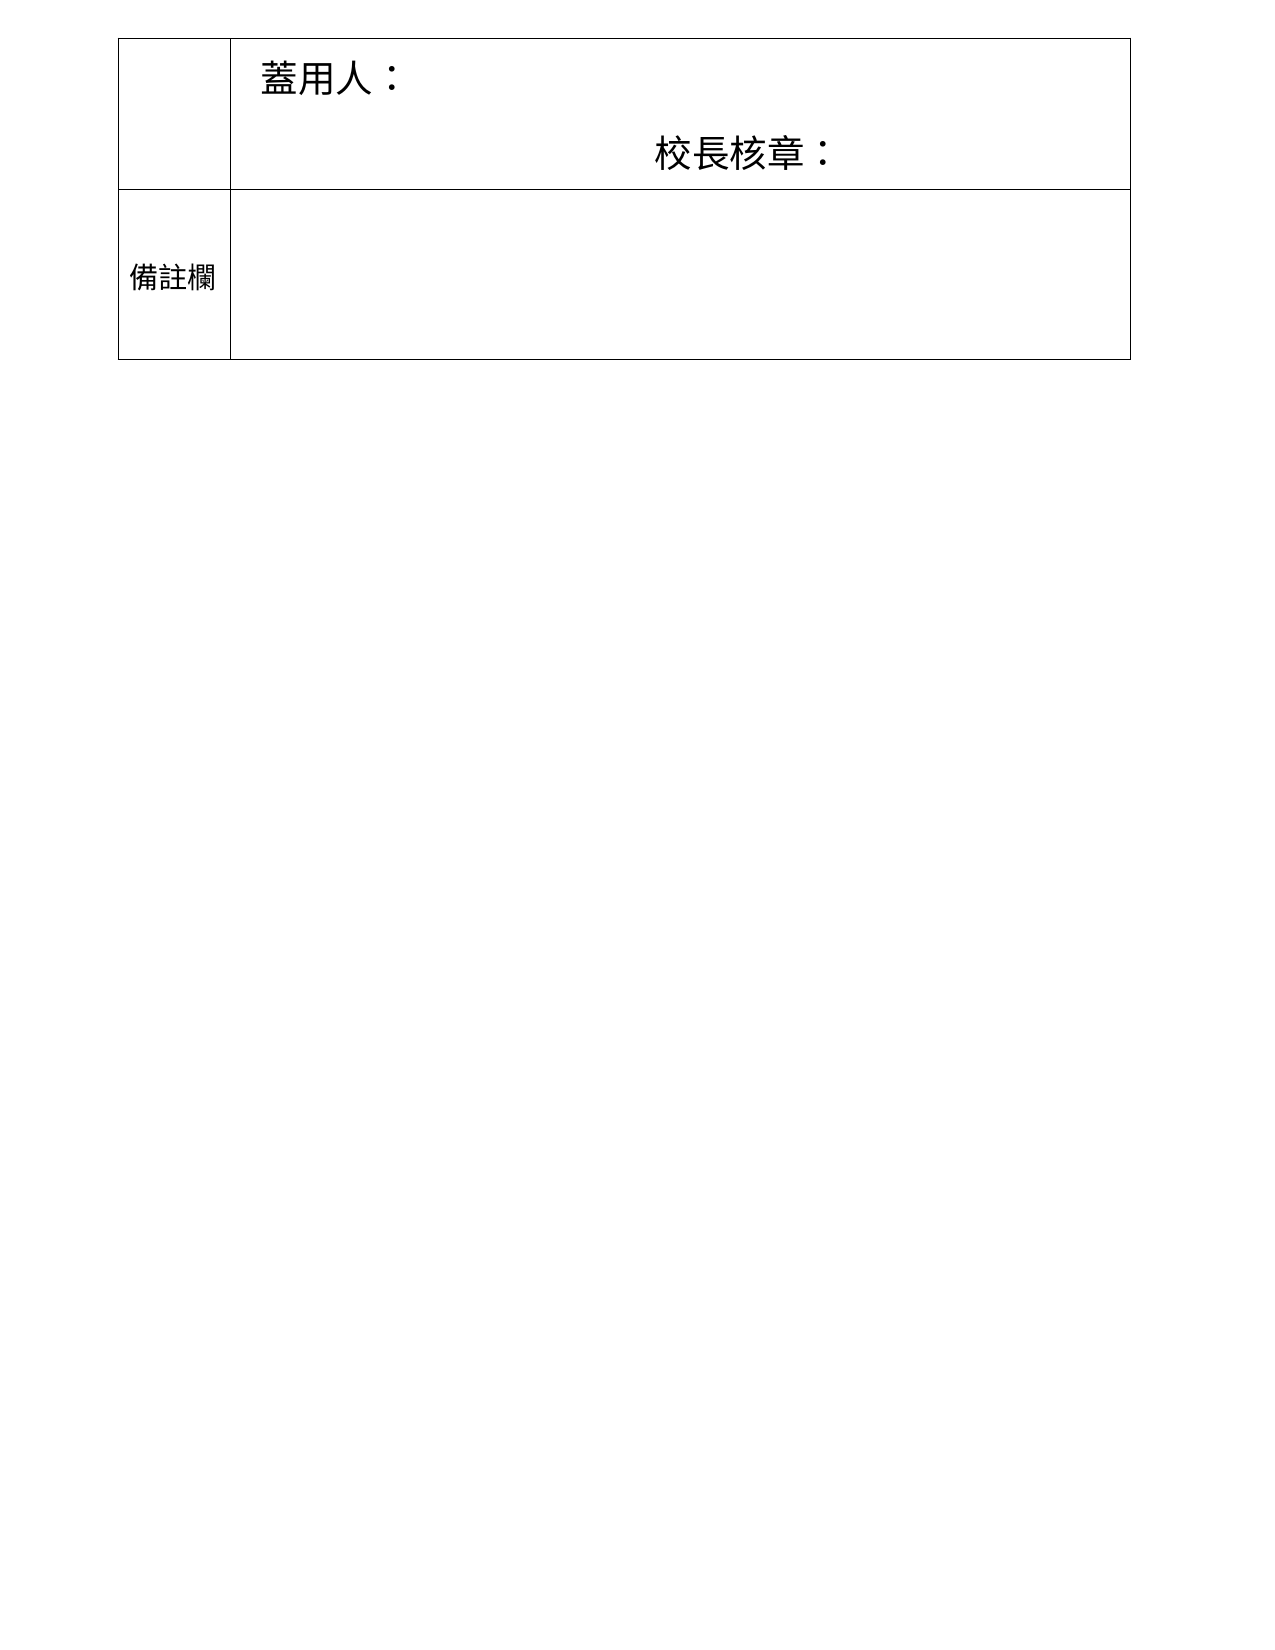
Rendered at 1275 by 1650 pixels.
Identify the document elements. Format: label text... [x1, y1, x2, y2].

table_cell 蓋用人： 校長核章： [231, 39, 1130, 188]
table_cell [231, 190, 1130, 359]
table_cell [119, 39, 230, 188]
table_cell 備註欄 [119, 190, 230, 359]
